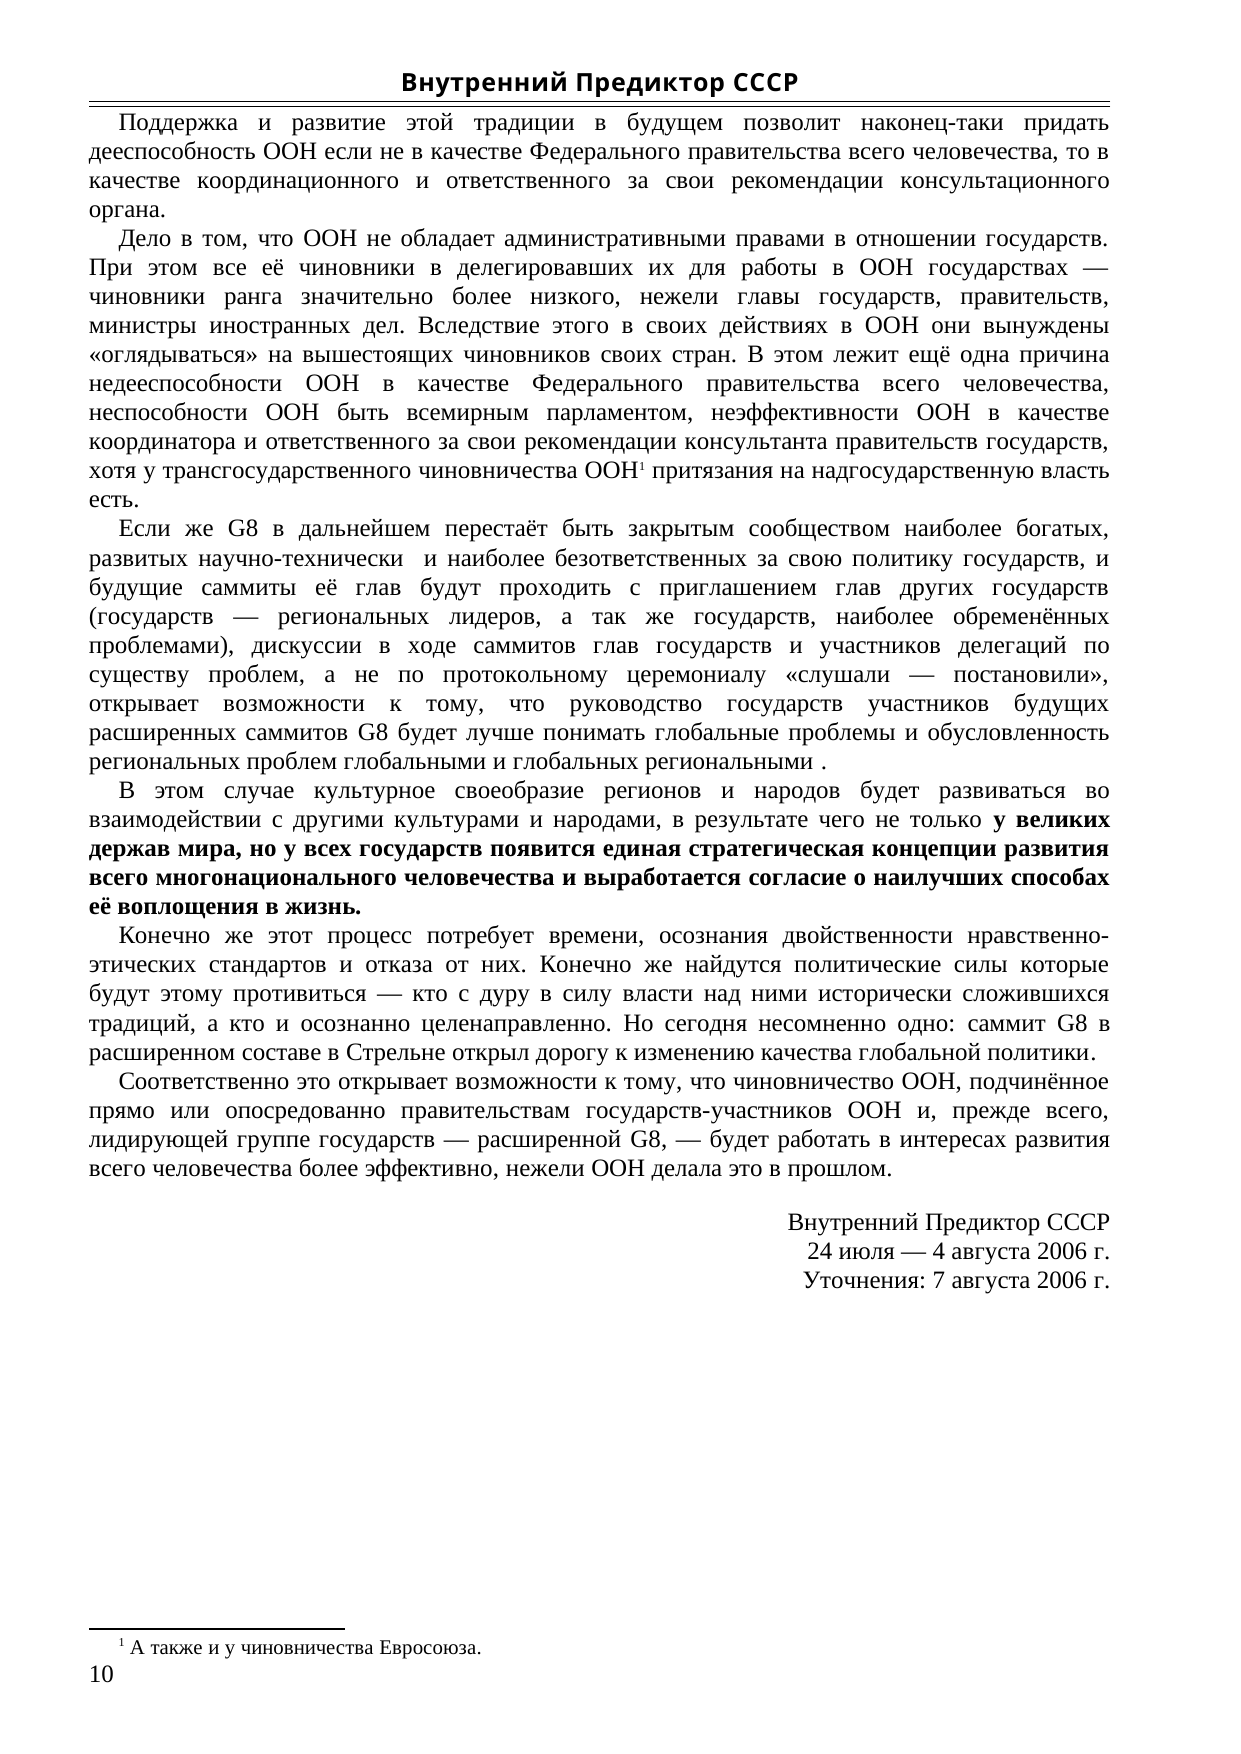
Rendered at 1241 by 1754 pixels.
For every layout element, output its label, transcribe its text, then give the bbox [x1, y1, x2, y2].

text Поддержка и развитие этой традиции в будущем позволит наконец-таки придать дееспособность ООН если не в качестве Федерального правительства всего человечества, то в качестве координационного и ответственного за свои рекомендации консультационного органа. [89, 107, 1110, 223]
text В этом случае культурное своеобразие регионов и народов будет развиваться во взаимодействии с другими культурами и народами, в результате чего не только у великих держав мира, но у всех государств появится единая стратегическая концепции развития всего многонационального человечества и выработается согласие о наилучших способах её воплощения в жизнь. [89, 775, 1110, 920]
text Дело в том, что ООН не обладает административными правами в отношении государств. При этом все её чиновники в делегировавших их для работы в ООН государствах — чиновники ранга значительно более низкого, нежели главы государств, правительств, министры иностранных дел. Вследствие этого в своих действиях в ООН они вынуждены «оглядываться» на вышестоящих чиновников своих стран. В этом лежит ещё одна причина недееспособности ООН в качестве Федерального правительства всего человечества, неспособности ООН быть всемирным парламентом, неэффективности ООН в качестве координатора и ответственного за свои рекомендации консультанта правительств государств, хотя у трансгосударственного чиновничества ООН притязания на надгосударственную власть есть. [89, 223, 1110, 513]
text А также и у чиновничества Евросоюза. [89, 1635, 1110, 1659]
text Если же G8 в дальнейшем перестаёт быть закрытым сообществом наиболее богатых, развитых научно-технически и наиболее безответственных за свою политику государств, и будущие саммиты её глав будут проходить с приглашением глав других государств (государств — региональных лидеров, а так же государств, наиболее обременённых проблемами), дискуссии в ходе саммитов глав государств и участников делегаций по существу проблем, а не по протокольному церемониалу «слушали — постановили», открывает возможности к тому, что руководство государств участников будущих расширенных саммитов G8 будет лучше понимать глобальные проблемы и обусловленность региональных проблем глобальными и глобальных региональными . [89, 513, 1110, 775]
text Конечно же этот процесс потребует времени, осознания двойственности нравственно-этических стандартов и отказа от них. Конечно же найдутся политические силы которые будут этому противиться — кто с дуру в силу власти над ними исторически сложившихся традиций, а кто и осознанно целенаправленно. Но сегодня несомненно одно: саммит G8 в расширенном составе в Стрельне открыл дорогу к изменению качества глобальной политики. [89, 920, 1110, 1066]
text Внутренний Предиктор СССР 24 июля — 4 августа 2006 г. Уточнения: 7 августа 2006 г. [89, 1207, 1110, 1294]
text Соответственно это открывает возможности к тому, что чиновничество ООН, подчинённое прямо или опосредованно правительствам государств-участников ООН и, прежде всего, лидирующей группе государств — расширенной G8, — будет работать в интересах развития всего человечества более эффективно, нежели ООН делала это в прошлом. [89, 1066, 1110, 1182]
